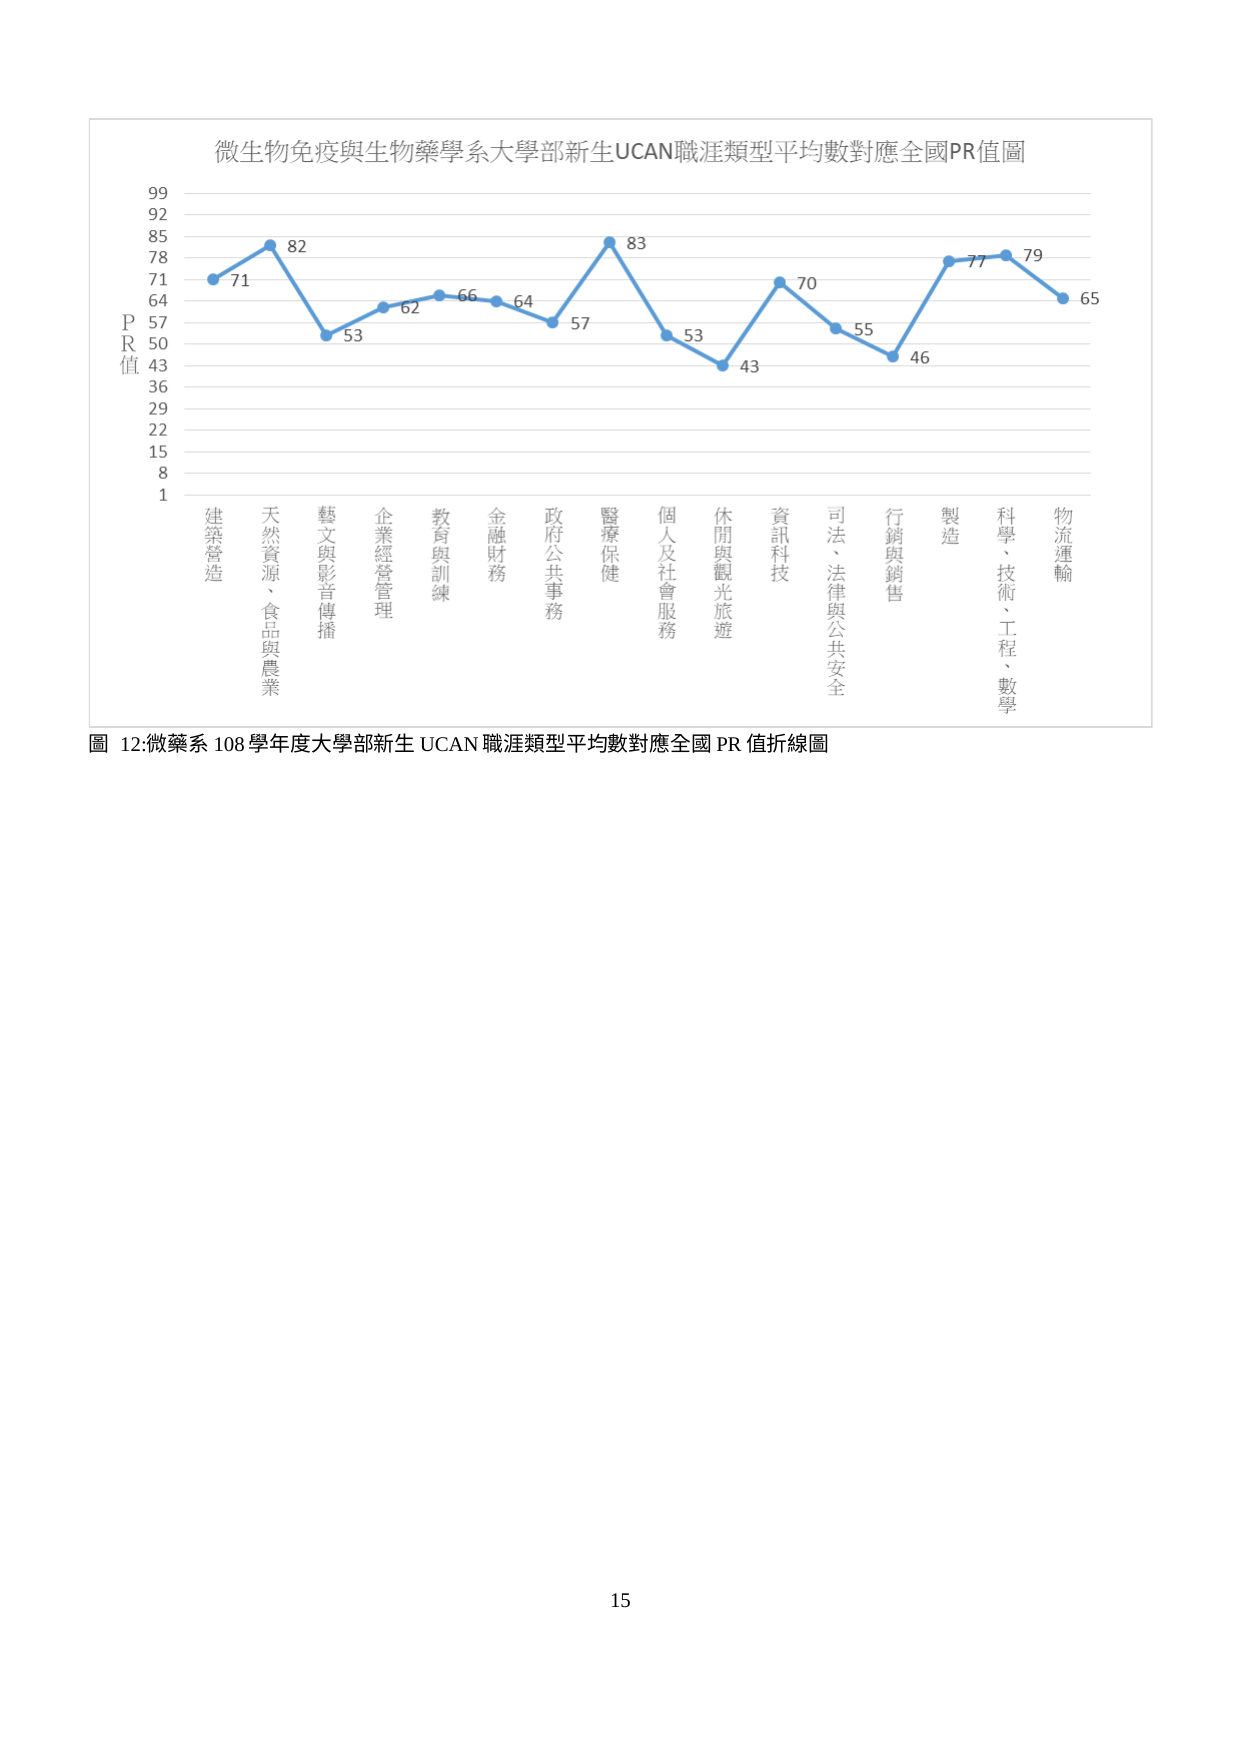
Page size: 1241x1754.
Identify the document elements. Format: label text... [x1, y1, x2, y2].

text 圖 12:微藥系108學年度大學部新生UCAN職涯類型平均數對應全國PR值折線圖 [89, 728, 1152, 757]
